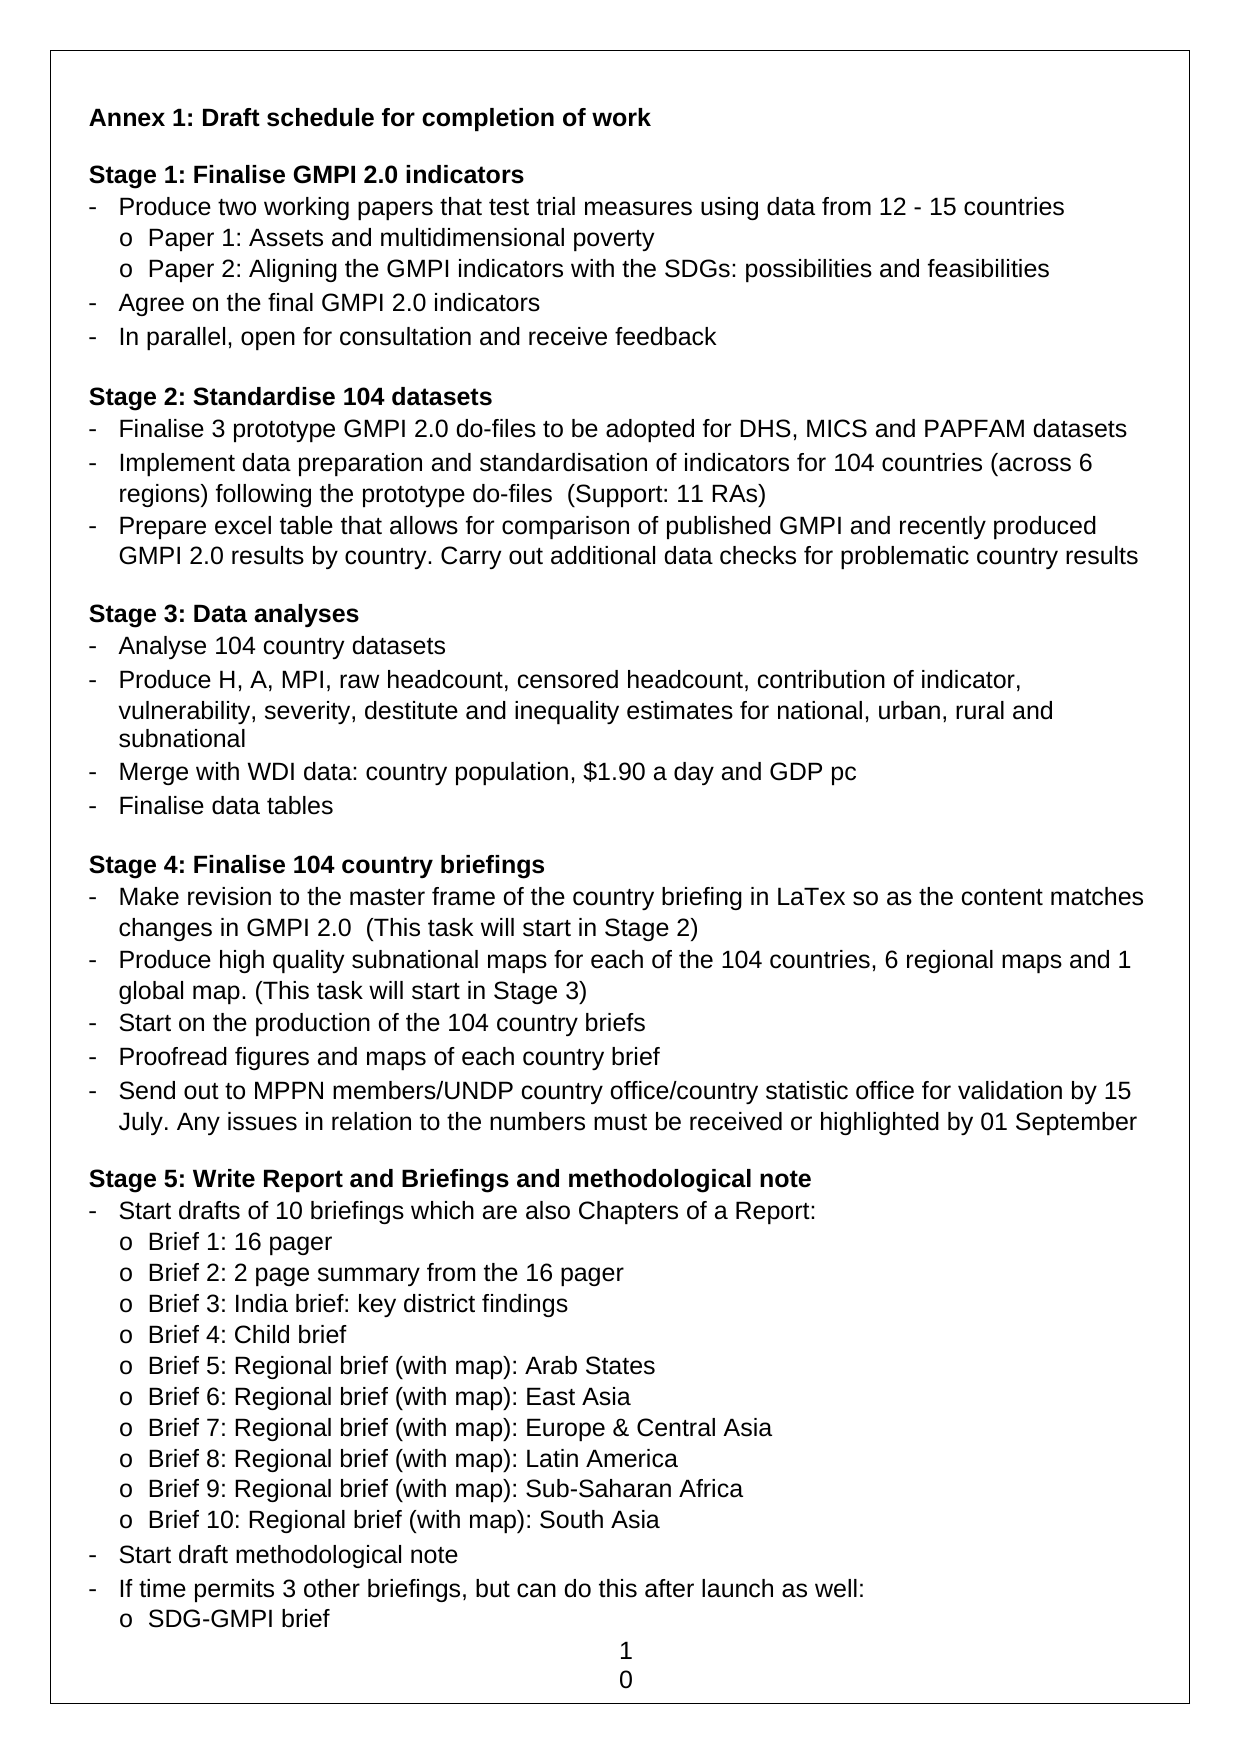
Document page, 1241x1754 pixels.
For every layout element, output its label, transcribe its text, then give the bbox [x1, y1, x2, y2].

list Analyse 104 country datasets [89, 628, 1152, 662]
list Prepare excel table that allows for comparison of published GMPI and recently produced GMPI 2.0 results by country. Carry out additional data checks for problematic country results [89, 507, 1152, 570]
list Produce H, A, MPI, raw headcount, censored headcount, contribution of indicator, vulnerability, severity, destitute and inequality estimates for national, urban, rural and subnational [89, 662, 1152, 753]
list Implement data preparation and standardisation of indicators for 104 countries (across 6 regions) following the prototype do-files (Support: 11 RAs) [89, 444, 1152, 507]
text Stage 1: Finalise GMPI 2.0 indicators [89, 160, 1152, 189]
list Make revision to the master frame of the country briefing in LaTex so as the content matches changes in GMPI 2.0 (This task will start in Stage 2) [89, 879, 1152, 942]
list Brief 5: Regional brief (with map): Arab States [118, 1351, 1152, 1382]
list Merge with WDI data: country population, $1.90 a day and GDP pc [89, 753, 1152, 787]
list Brief 2: 2 page summary from the 16 pager [118, 1258, 1152, 1289]
list In parallel, open for consultation and receive feedback [89, 319, 1152, 353]
list Proofread figures and maps of each country brief [89, 1038, 1152, 1073]
list Brief 8: Regional brief (with map): Latin America [118, 1443, 1152, 1474]
list Start draft methodological note [89, 1536, 1152, 1570]
list Brief 4: Child brief [118, 1320, 1152, 1351]
list Produce two working papers that test trial measures using data from 12 - 15 countries [89, 189, 1152, 223]
list Brief 9: Regional brief (with map): Sub-Saharan Africa [118, 1474, 1152, 1505]
list Paper 2: Aligning the GMPI indicators with the SDGs: possibilities and feasibilities [118, 254, 1152, 285]
text Stage 5: Write Report and Briefings and methodological note [89, 1164, 1152, 1193]
list Agree on the final GMPI 2.0 indicators [89, 285, 1152, 319]
list Start drafts of 10 briefings which are also Chapters of a Report: [89, 1193, 1152, 1227]
list Finalise 3 prototype GMPI 2.0 do-files to be adopted for DHS, MICS and PAPFAM datasets [89, 410, 1152, 444]
text Stage 4: Finalise 104 country briefings [89, 850, 1152, 879]
list Brief 1: 16 pager [118, 1227, 1152, 1258]
list Brief 10: Regional brief (with map): South Asia [118, 1505, 1152, 1536]
list Send out to MPPN members/UNDP country office/country statistic office for validation by 15 July. Any issues in relation to the numbers must be received or highlighted by 01 September [89, 1073, 1152, 1135]
text Annex 1: Draft schedule for completion of work [89, 103, 1152, 131]
list If time permits 3 other briefings, but can do this after launch as well: [89, 1570, 1152, 1604]
text Stage 2: Standardise 104 datasets [89, 382, 1152, 410]
list Finalise data tables [89, 787, 1152, 821]
list Start on the production of the 104 country briefs [89, 1004, 1152, 1038]
text Stage 3: Data analyses [89, 599, 1152, 628]
list Brief 3: India brief: key district findings [118, 1289, 1152, 1320]
list SDG-GMPI brief [118, 1604, 1152, 1635]
list Paper 1: Assets and multidimensional poverty [118, 223, 1152, 254]
list Brief 6: Regional brief (with map): East Asia [118, 1382, 1152, 1413]
list Brief 7: Regional brief (with map): Europe & Central Asia [118, 1413, 1152, 1443]
list Produce high quality subnational maps for each of the 104 countries, 6 regional maps and 1 global map. (This task will start in Stage 3) [89, 942, 1152, 1004]
